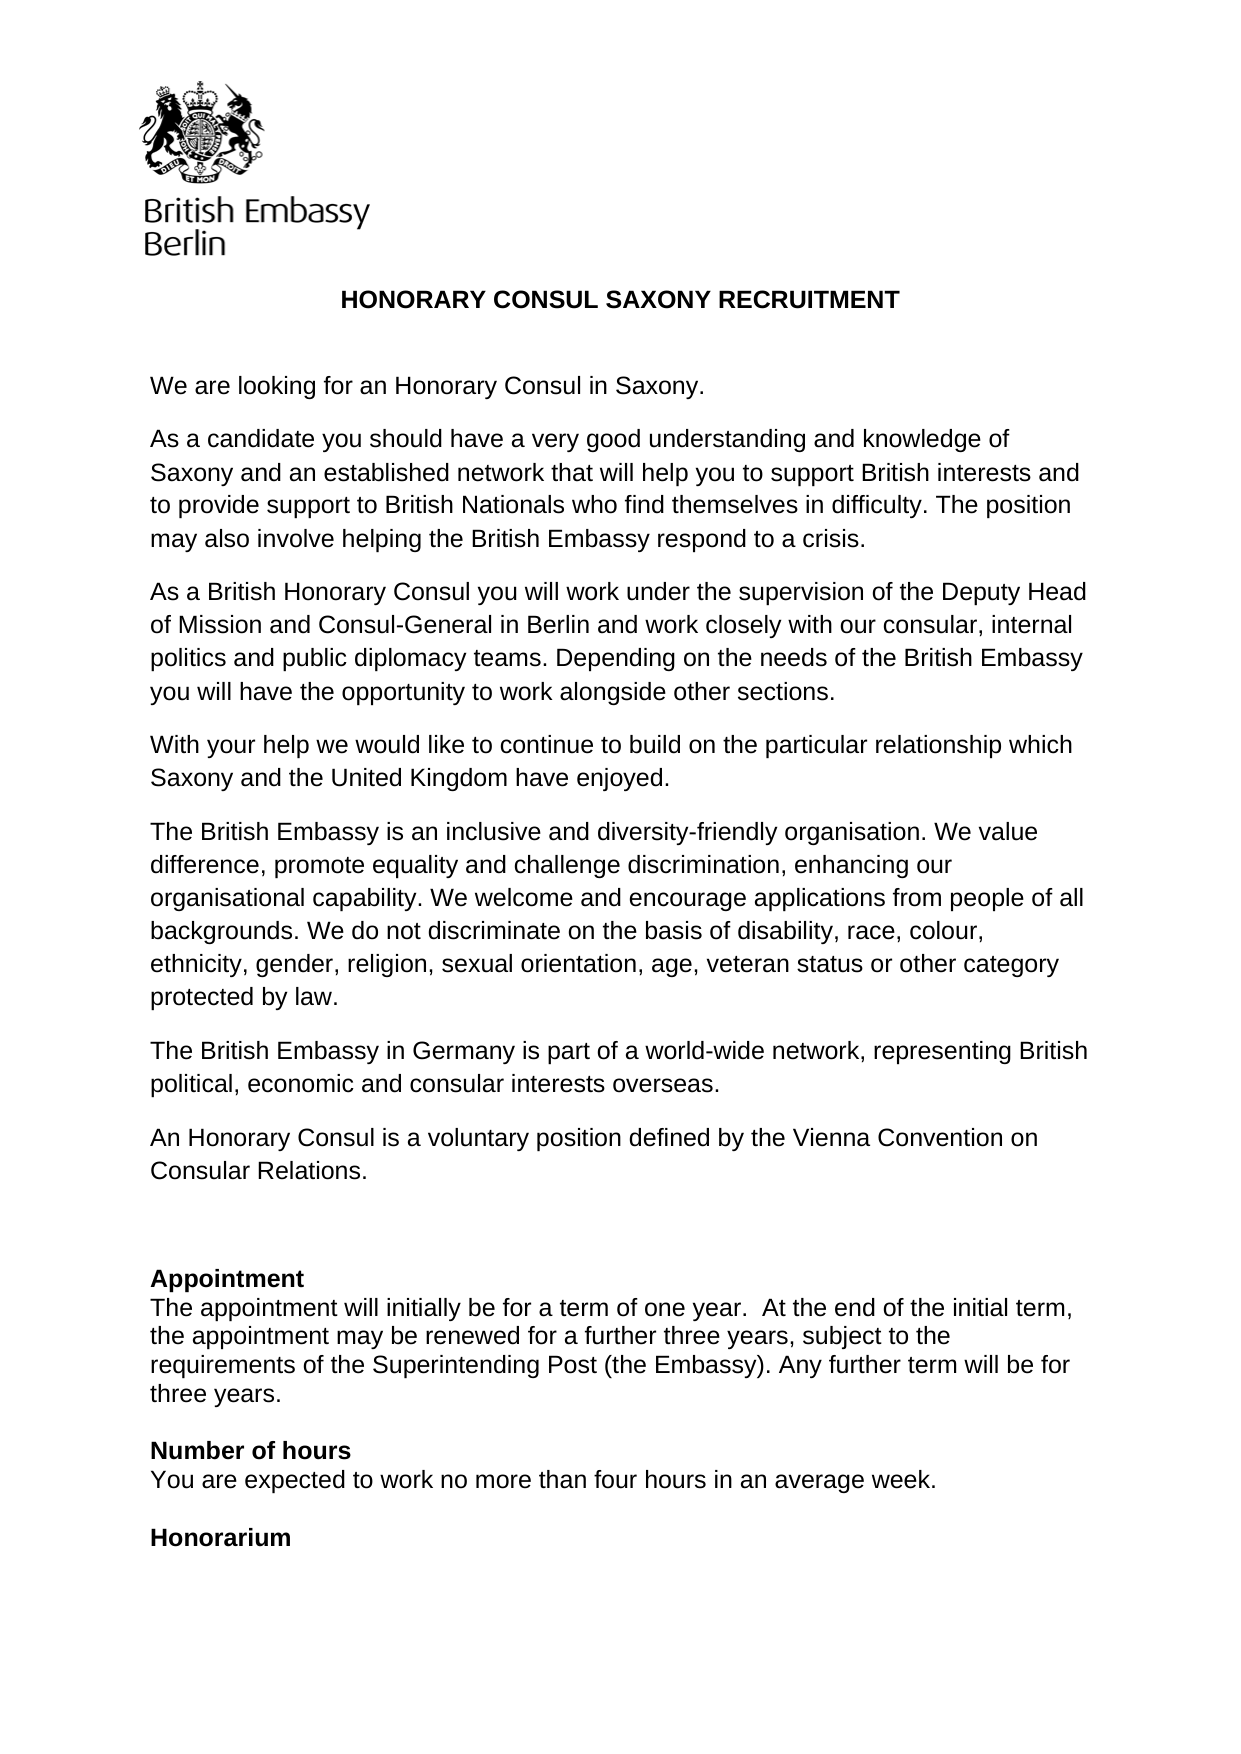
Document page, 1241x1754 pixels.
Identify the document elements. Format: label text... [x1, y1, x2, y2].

text With your help we would like to continue to build on the particular relationship which Saxony and the United Kingdom have enjoyed. [150, 730, 1090, 792]
text HONORARY CONSUL SAXONY RECRUITMENT [150, 285, 1090, 314]
text Number of hours [150, 1436, 1090, 1465]
text The British Embassy is an inclusive and diversity-friendly organisation. We value difference, promote equality and challenge discrimination, enhancing our organisational capability. We welcome and encourage applications from people of all backgrounds. We do not discriminate on the basis of disability, race, colour, ethnicity, gender, religion, sexual orientation, age, veteran status or other category protected by law. [150, 817, 1090, 1011]
text The British Embassy in Germany is part of a world-wide network, representing British political, economic and consular interests overseas. [150, 1036, 1090, 1098]
text We are looking for an Honorary Consul in Saxony. [150, 371, 1090, 399]
text You are expected to work no more than four hours in an average week. [150, 1465, 1090, 1494]
text As a British Honorary Consul you will work under the supervision of the Deputy Head of Mission and Consul-General in Berlin and work closely with our consular, internal politics and public diplomacy teams. Depending on the needs of the British Embassy you will have the opportunity to work alongside other sections. [150, 577, 1090, 705]
text Appointment [150, 1264, 1090, 1292]
text Honorarium [150, 1522, 1090, 1551]
text As a candidate you should have a very good understanding and knowledge of Saxony and an established network that will help you to support British interests and to provide support to British Nationals who find themselves in difficulty. The position may also involve helping the British Embassy respond to a crisis. [150, 424, 1090, 552]
text The appointment will initially be for a term of one year. At the end of the initial term, the appointment may be renewed for a further three years, subject to the requirements of the Superintending Post (the Embassy). Any further term will be for three years. [150, 1292, 1090, 1407]
text An Honorary Consul is a voluntary position defined by the Vienna Convention on Consular Relations. [150, 1123, 1090, 1185]
